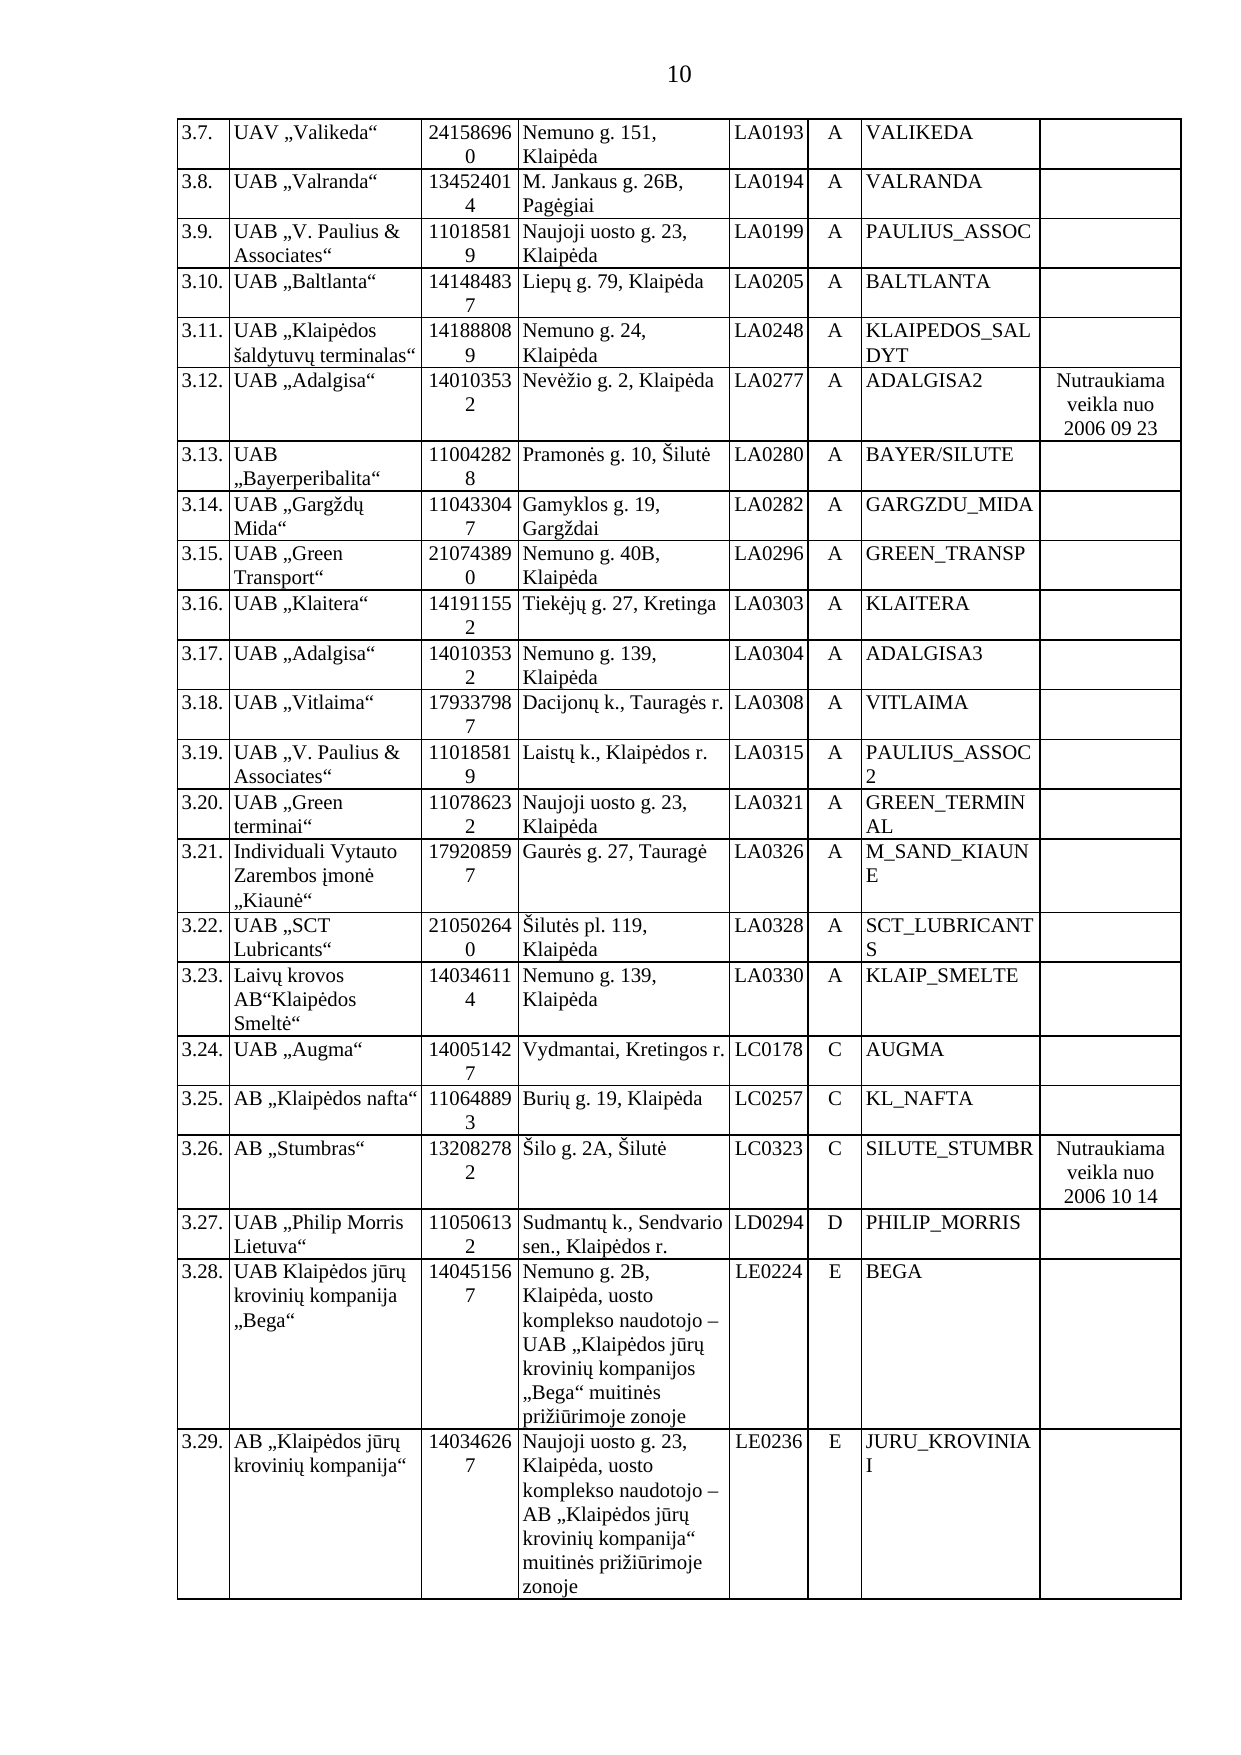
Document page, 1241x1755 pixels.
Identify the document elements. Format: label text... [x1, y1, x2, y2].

table_cell UAB „V. Paulius & Associates“ [230, 740, 421, 788]
table_cell GARGZDU_MIDA [862, 492, 1039, 540]
table_cell 3.23. [178, 963, 229, 1035]
table_cell 3.22. [178, 913, 229, 961]
table_cell 179208597 [422, 840, 518, 912]
table_cell LA0330 [730, 963, 807, 1035]
table_cell UAB „Gargždų Mida“ [230, 492, 421, 540]
table_cell LC0257 [730, 1086, 807, 1134]
table_cell Nutraukiama veikla nuo 2006 09 23 [1041, 368, 1180, 440]
table_cell 132082782 [422, 1136, 518, 1208]
table_cell 3.20. [178, 790, 229, 838]
table_cell 110185819 [422, 219, 518, 267]
table_cell 3.14. [178, 492, 229, 540]
table_cell Dacijonų k., Tauragės r. [519, 690, 729, 738]
table_cell A [809, 170, 861, 217]
table_cell UAB „V. Paulius & Associates“ [230, 219, 421, 267]
table_cell VITLAIMA [862, 690, 1039, 738]
table_cell LA0304 [730, 641, 807, 689]
table_cell [1041, 641, 1180, 689]
table_cell 3.8. [178, 170, 229, 217]
table_cell [1041, 1037, 1180, 1085]
table_cell LA0280 [730, 442, 807, 490]
table_cell [1041, 442, 1180, 490]
table_cell 140346267 [422, 1430, 518, 1598]
table_cell A [809, 790, 861, 838]
table_cell AB „Klaipėdos nafta“ [230, 1086, 421, 1134]
table_cell [1041, 1430, 1180, 1598]
table_cell VALRANDA [862, 170, 1039, 217]
table_cell 3.28. [178, 1260, 229, 1428]
table_cell LA0303 [730, 591, 807, 639]
table_cell [1041, 1086, 1180, 1134]
table_cell AB „Stumbras“ [230, 1136, 421, 1208]
table_cell 3.21. [178, 840, 229, 912]
table_cell Liepų g. 79, Klaipėda [519, 269, 729, 317]
table_cell [1041, 318, 1180, 367]
table_cell KL_NAFTA [862, 1086, 1039, 1134]
table_cell Nemuno g. 24, Klaipėda [519, 318, 729, 367]
table_cell [1041, 120, 1180, 168]
table_cell 3.7. [178, 120, 229, 168]
table_cell UAB „Klaitera“ [230, 591, 421, 639]
table_cell Šilutės pl. 119, Klaipėda [519, 913, 729, 961]
table_cell UAB Klaipėdos jūrų krovinių kompanija „Bega“ [230, 1260, 421, 1428]
table_cell A [809, 591, 861, 639]
table_cell UAB „Vitlaima“ [230, 690, 421, 738]
table_cell Vydmantai, Kretingos r. [519, 1037, 729, 1085]
table_cell ADALGISA2 [862, 368, 1039, 440]
table_cell Laistų k., Klaipėdos r. [519, 740, 729, 788]
table_cell UAV „Valikeda“ [230, 120, 421, 168]
table_cell 3.27. [178, 1210, 229, 1258]
table_cell A [809, 641, 861, 689]
table_cell [1041, 170, 1180, 217]
table_cell LA0321 [730, 790, 807, 838]
table_cell 3.15. [178, 541, 229, 589]
table_cell [1041, 740, 1180, 788]
table_cell Nevėžio g. 2, Klaipėda [519, 368, 729, 440]
table_cell UAB „Green Transport“ [230, 541, 421, 589]
table_cell Sudmantų k., Sendvario sen., Klaipėdos r. [519, 1210, 729, 1258]
table_cell PAULIUS_ASSOC2 [862, 740, 1039, 788]
table_cell Laivų krovos AB“Klaipėdos Smeltė“ [230, 963, 421, 1035]
table_cell UAB „Philip Morris Lietuva“ [230, 1210, 421, 1258]
table_cell LA0282 [730, 492, 807, 540]
table_cell Naujoji uosto g. 23, Klaipėda [519, 219, 729, 267]
table_cell 3.17. [178, 641, 229, 689]
table_cell 3.11. [178, 318, 229, 367]
table_cell C [809, 1037, 861, 1085]
table_cell 3.19. [178, 740, 229, 788]
table_cell 140051427 [422, 1037, 518, 1085]
table_cell LA0328 [730, 913, 807, 961]
table_cell C [809, 1136, 861, 1208]
table_cell [1041, 963, 1180, 1035]
table_cell PHILIP_MORRIS [862, 1210, 1039, 1258]
table_cell LA0199 [730, 219, 807, 267]
table_cell A [809, 690, 861, 738]
table_cell A [809, 541, 861, 589]
table_cell E [809, 1260, 861, 1428]
table_cell [1041, 690, 1180, 738]
table_cell 3.26. [178, 1136, 229, 1208]
table_cell LA0315 [730, 740, 807, 788]
table_cell D [809, 1210, 861, 1258]
table_cell 3.10. [178, 269, 229, 317]
table_cell JURU_KROVINIAI [862, 1430, 1039, 1598]
table_cell LE0224 [730, 1260, 807, 1428]
table_cell 141888089 [422, 318, 518, 367]
table_cell M. Jankaus g. 26B, Pagėgiai [519, 170, 729, 217]
table_cell 3.18. [178, 690, 229, 738]
table_cell UAB „Bayerperibalita“ [230, 442, 421, 490]
table_cell LA0296 [730, 541, 807, 589]
table_cell A [809, 963, 861, 1035]
table_cell M_SAND_KIAUNE [862, 840, 1039, 912]
table_cell 110433047 [422, 492, 518, 540]
table_cell UAB „Green terminai“ [230, 790, 421, 838]
table_cell AUGMA [862, 1037, 1039, 1085]
table_cell 141484837 [422, 269, 518, 317]
table_cell Pramonės g. 10, Šilutė [519, 442, 729, 490]
table_cell UAB „Valranda“ [230, 170, 421, 217]
table_cell PAULIUS_ASSOC [862, 219, 1039, 267]
table_cell Naujoji uosto g. 23, Klaipėda [519, 790, 729, 838]
table_cell 3.24. [178, 1037, 229, 1085]
table_cell Gamyklos g. 19, Gargždai [519, 492, 729, 540]
table_cell Individuali Vytauto Zarembos įmonė „Kiaunė“ [230, 840, 421, 912]
table_cell 140103532 [422, 641, 518, 689]
table_cell Nemuno g. 139, Klaipėda [519, 963, 729, 1035]
table_cell 141911552 [422, 591, 518, 639]
table_cell 3.25. [178, 1086, 229, 1134]
table_cell 3.9. [178, 219, 229, 267]
table_cell 3.13. [178, 442, 229, 490]
table_cell LA0277 [730, 368, 807, 440]
table_cell UAB „Augma“ [230, 1037, 421, 1085]
table_cell Naujoji uosto g. 23, Klaipėda, uosto komplekso naudotojo – AB „Klaipėdos jūrų krovinių kompanija“ muitinės prižiūrimoje zonoje [519, 1430, 729, 1598]
table_cell 3.12. [178, 368, 229, 440]
table_cell SILUTE_STUMBR [862, 1136, 1039, 1208]
table_cell KLAIP_SMELTE [862, 963, 1039, 1035]
table_cell Gaurės g. 27, Tauragė [519, 840, 729, 912]
table_cell Nemuno g. 40B, Klaipėda [519, 541, 729, 589]
table_cell BEGA [862, 1260, 1039, 1428]
table_cell 134524014 [422, 170, 518, 217]
table_cell A [809, 120, 861, 168]
table_cell LA0248 [730, 318, 807, 367]
table_cell 210743890 [422, 541, 518, 589]
table_cell ADALGISA3 [862, 641, 1039, 689]
table_cell LA0205 [730, 269, 807, 317]
table_cell 241586960 [422, 120, 518, 168]
table_cell 3.29. [178, 1430, 229, 1598]
table_cell KLAIPEDOS_SALDYT [862, 318, 1039, 367]
table_cell [1041, 1210, 1180, 1258]
table_cell 110786232 [422, 790, 518, 838]
table_cell AB „Klaipėdos jūrų krovinių kompanija“ [230, 1430, 421, 1598]
table_cell Nemuno g. 151, Klaipėda [519, 120, 729, 168]
table_cell VALIKEDA [862, 120, 1039, 168]
table_cell [1041, 790, 1180, 838]
table_cell 3.16. [178, 591, 229, 639]
table_cell GREEN_TRANSP [862, 541, 1039, 589]
table_cell BALTLANTA [862, 269, 1039, 317]
table_cell 179337987 [422, 690, 518, 738]
table_cell 140103532 [422, 368, 518, 440]
table_cell 210502640 [422, 913, 518, 961]
table_cell [1041, 541, 1180, 589]
table_cell A [809, 492, 861, 540]
table_cell [1041, 840, 1180, 912]
table_cell 110042828 [422, 442, 518, 490]
table_cell LA0193 [730, 120, 807, 168]
table_cell UAB „Baltlanta“ [230, 269, 421, 317]
table_cell 110506132 [422, 1210, 518, 1258]
table_cell GREEN_TERMINAL [862, 790, 1039, 838]
table_cell Burių g. 19, Klaipėda [519, 1086, 729, 1134]
table_cell LA0308 [730, 690, 807, 738]
table_cell UAB „SCT Lubricants“ [230, 913, 421, 961]
table_cell C [809, 1086, 861, 1134]
table_cell A [809, 913, 861, 961]
table_cell UAB „Adalgisa“ [230, 641, 421, 689]
table_cell A [809, 368, 861, 440]
table_cell LC0178 [730, 1037, 807, 1085]
table_cell UAB „Klaipėdos šaldytuvų terminalas“ [230, 318, 421, 367]
table_cell [1041, 269, 1180, 317]
table_cell [1041, 1260, 1180, 1428]
table_cell LD0294 [730, 1210, 807, 1258]
table_cell A [809, 442, 861, 490]
table_cell 140451567 [422, 1260, 518, 1428]
table_cell A [809, 740, 861, 788]
table_cell E [809, 1430, 861, 1598]
table_cell Šilo g. 2A, Šilutė [519, 1136, 729, 1208]
table_cell [1041, 913, 1180, 961]
table_cell [1041, 219, 1180, 267]
table_cell LA0194 [730, 170, 807, 217]
table_cell Nemuno g. 2B, Klaipėda, uosto komplekso naudotojo – UAB „Klaipėdos jūrų krovinių kompanijos „Bega“ muitinės prižiūrimoje zonoje [519, 1260, 729, 1428]
table_cell 140346114 [422, 963, 518, 1035]
table_cell LE0236 [730, 1430, 807, 1598]
table_cell Nemuno g. 139, Klaipėda [519, 641, 729, 689]
table_cell SCT_LUBRICANTS [862, 913, 1039, 961]
table_cell Nutraukiama veikla nuo 2006 10 14 [1041, 1136, 1180, 1208]
table_cell [1041, 591, 1180, 639]
table_cell A [809, 840, 861, 912]
table_cell KLAITERA [862, 591, 1039, 639]
table_cell A [809, 219, 861, 267]
table_cell LC0323 [730, 1136, 807, 1208]
table_cell BAYER/SILUTE [862, 442, 1039, 490]
table_cell UAB „Adalgisa“ [230, 368, 421, 440]
table_cell A [809, 318, 861, 367]
table_cell Tiekėjų g. 27, Kretinga [519, 591, 729, 639]
table_cell LA0326 [730, 840, 807, 912]
table_cell A [809, 269, 861, 317]
table_cell 110185819 [422, 740, 518, 788]
table_cell [1041, 492, 1180, 540]
table_cell 110648893 [422, 1086, 518, 1134]
